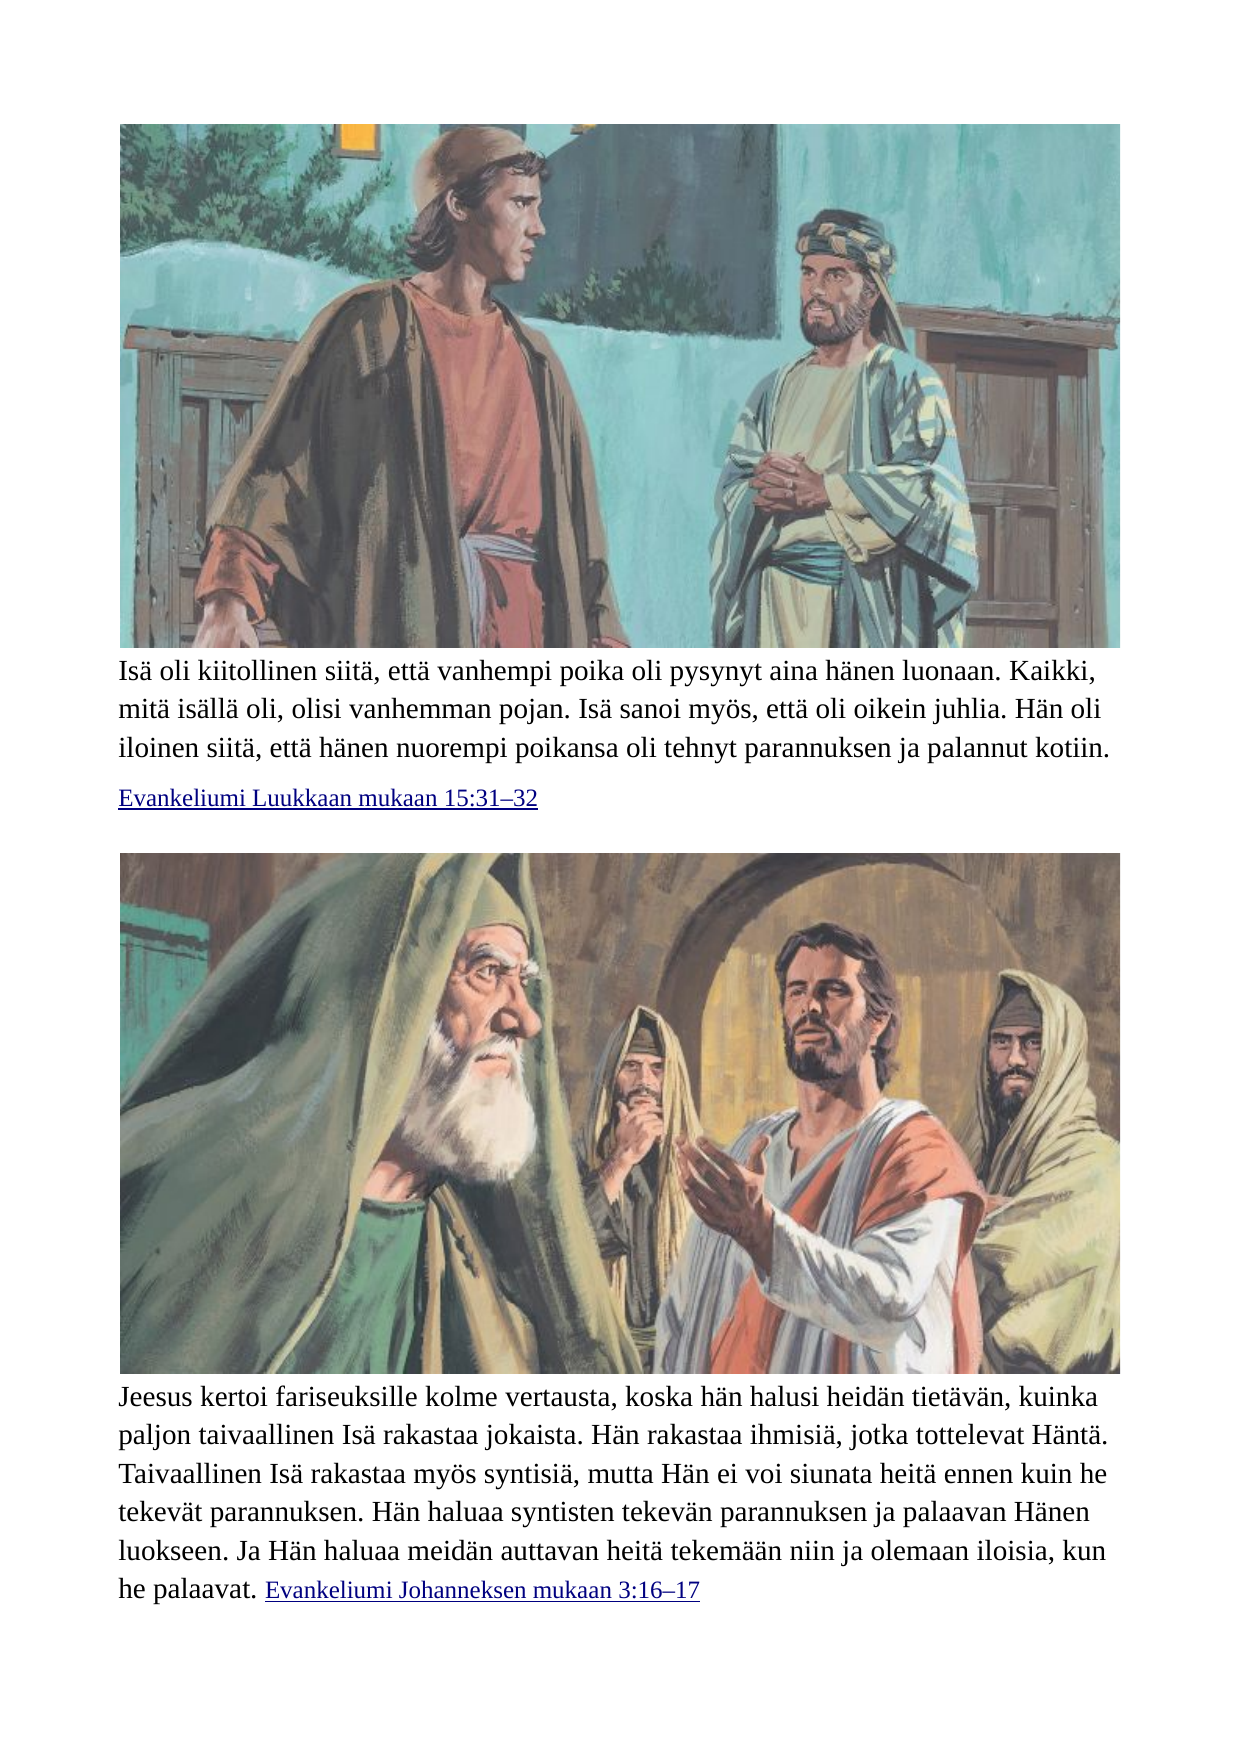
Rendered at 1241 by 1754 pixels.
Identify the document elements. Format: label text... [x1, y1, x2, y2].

text Isä oli kiitollinen siitä, että vanhempi poika oli pysynyt aina hänen luonaan. Kaikki, mitä isällä oli, olisi vanhemman pojan. Isä sanoi myös, että oli oikein juhlia. Hän oli iloinen siitä, että hänen nuorempi poikansa oli tehnyt parannuksen ja palannut kotiin. [118, 118, 1122, 764]
text Evankeliumi Luukkaan mukaan 15:31–32 [118, 783, 1122, 812]
text Jeesus kertoi fariseuksille kolme vertausta, koska hän halusi heidän tietävän, kuinka paljon taivaallinen Isä rakastaa jokaista. Hän rakastaa ihmisiä, jotka tottelevat Häntä. Taivaallinen Isä rakastaa myös syntisiä, mutta Hän ei voi siunata heitä ennen kuin he tekevät parannuksen. Hän haluaa syntisten tekevän parannuksen ja palaavan Hänen luokseen. Ja Hän haluaa meidän auttavan heitä tekemään niin ja olemaan iloisia, kun he palaavat. Evankeliumi Johanneksen mukaan 3:16–17 [118, 831, 1122, 1605]
picture [120, 853, 1121, 1374]
picture [120, 124, 1121, 648]
